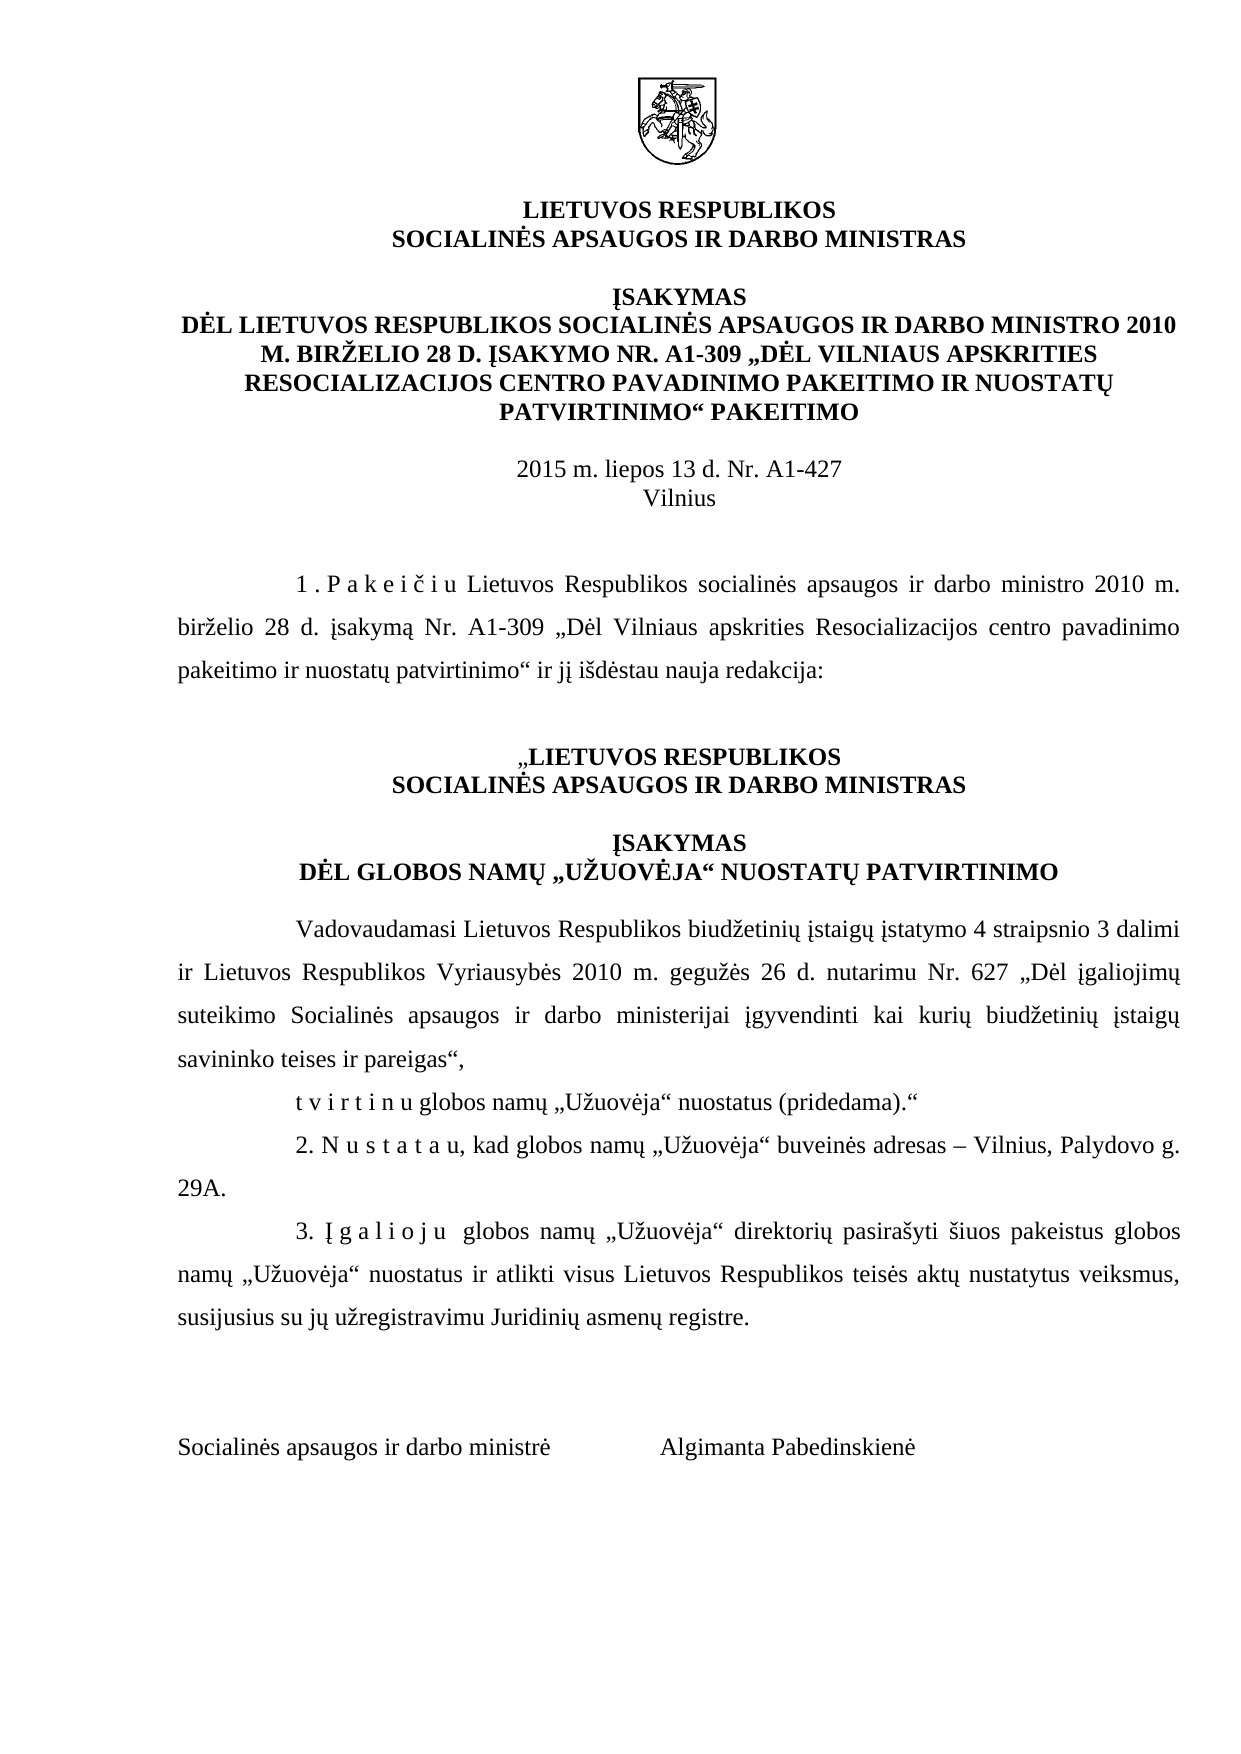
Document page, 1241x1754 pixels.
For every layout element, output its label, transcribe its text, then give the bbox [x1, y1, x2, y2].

text 3. Įgalioju globos namų „Užuovėja“ direktorių pasirašyti šiuos pakeistus globos namų „Užuovėja“ nuostatus ir atlikti visus Lietuvos Respublikos teisės aktų nustatytus veiksmus, susijusius su jų užregistravimu Juridinių asmenų registre. [177, 1216, 1181, 1331]
text SOCIALINĖS APSAUGOS IR DARBO MINISTRAS [177, 224, 1181, 253]
text ĮSAKYMAS [177, 828, 1181, 857]
text ĮSAKYMAS [177, 282, 1181, 311]
text Socialinės apsaugos ir darbo ministrė Algimanta Pabedinskienė [177, 1432, 1181, 1461]
text DĖL LIETUVOS RESPUBLIKOS SOCIALINĖS APSAUGOS IR DARBO MINISTRO 2010 M. BIRŽELIO 28 D. ĮSAKYMO NR. A1-309 „DĖL VILNIAUS APSKRITIES RESOCIALIZACIJOS CENTRO PAVADINIMO PAKEITIMO IR NUOSTATŲ PATVIRTINIMO“ PAKEITIMO [177, 311, 1181, 426]
text SOCIALINĖS APSAUGOS IR DARBO MINISTRAS [177, 771, 1181, 799]
text 2015 m. liepos 13 d. Nr. A1-427 [177, 454, 1181, 483]
text t v i r t i n u globos namų „Užuovėja“ nuostatus (pridedama).“ [177, 1087, 1181, 1116]
text Vadovaudamasi Lietuvos Respublikos biudžetinių įstaigų įstatymo 4 straipsnio 3 dalimi ir Lietuvos Respublikos Vyriausybės 2010 m. gegužės 26 d. nutarimu Nr. 627 „Dėl įgaliojimų suteikimo Socialinės apsaugos ir darbo ministerijai įgyvendinti kai kurių biudžetinių įstaigų savininko teises ir pareigas“, [177, 914, 1181, 1072]
text 1.Pakeičiu Lietuvos Respublikos socialinės apsaugos ir darbo ministro 2010 m. birželio 28 d. įsakymą Nr. A1-309 „Dėl Vilniaus apskrities Resocializacijos centro pavadinimo pakeitimo ir nuostatų patvirtinimo“ ir jį išdėstau nauja redakcija: [177, 569, 1181, 684]
text Vilnius [177, 483, 1181, 512]
text DĖL GLOBOS NAMŲ „UŽUOVĖJA“ NUOSTATŲ PATVIRTINIMO [177, 857, 1181, 886]
text 2. N u s t a t a u, kad globos namų „Užuovėja“ buveinės adresas – Vilnius, Palydovo g. 29A. [177, 1130, 1181, 1202]
text „LIETUVOS RESPUBLIKOS [177, 742, 1181, 771]
text LIETUVOS RESPUBLIKOS [177, 196, 1181, 224]
